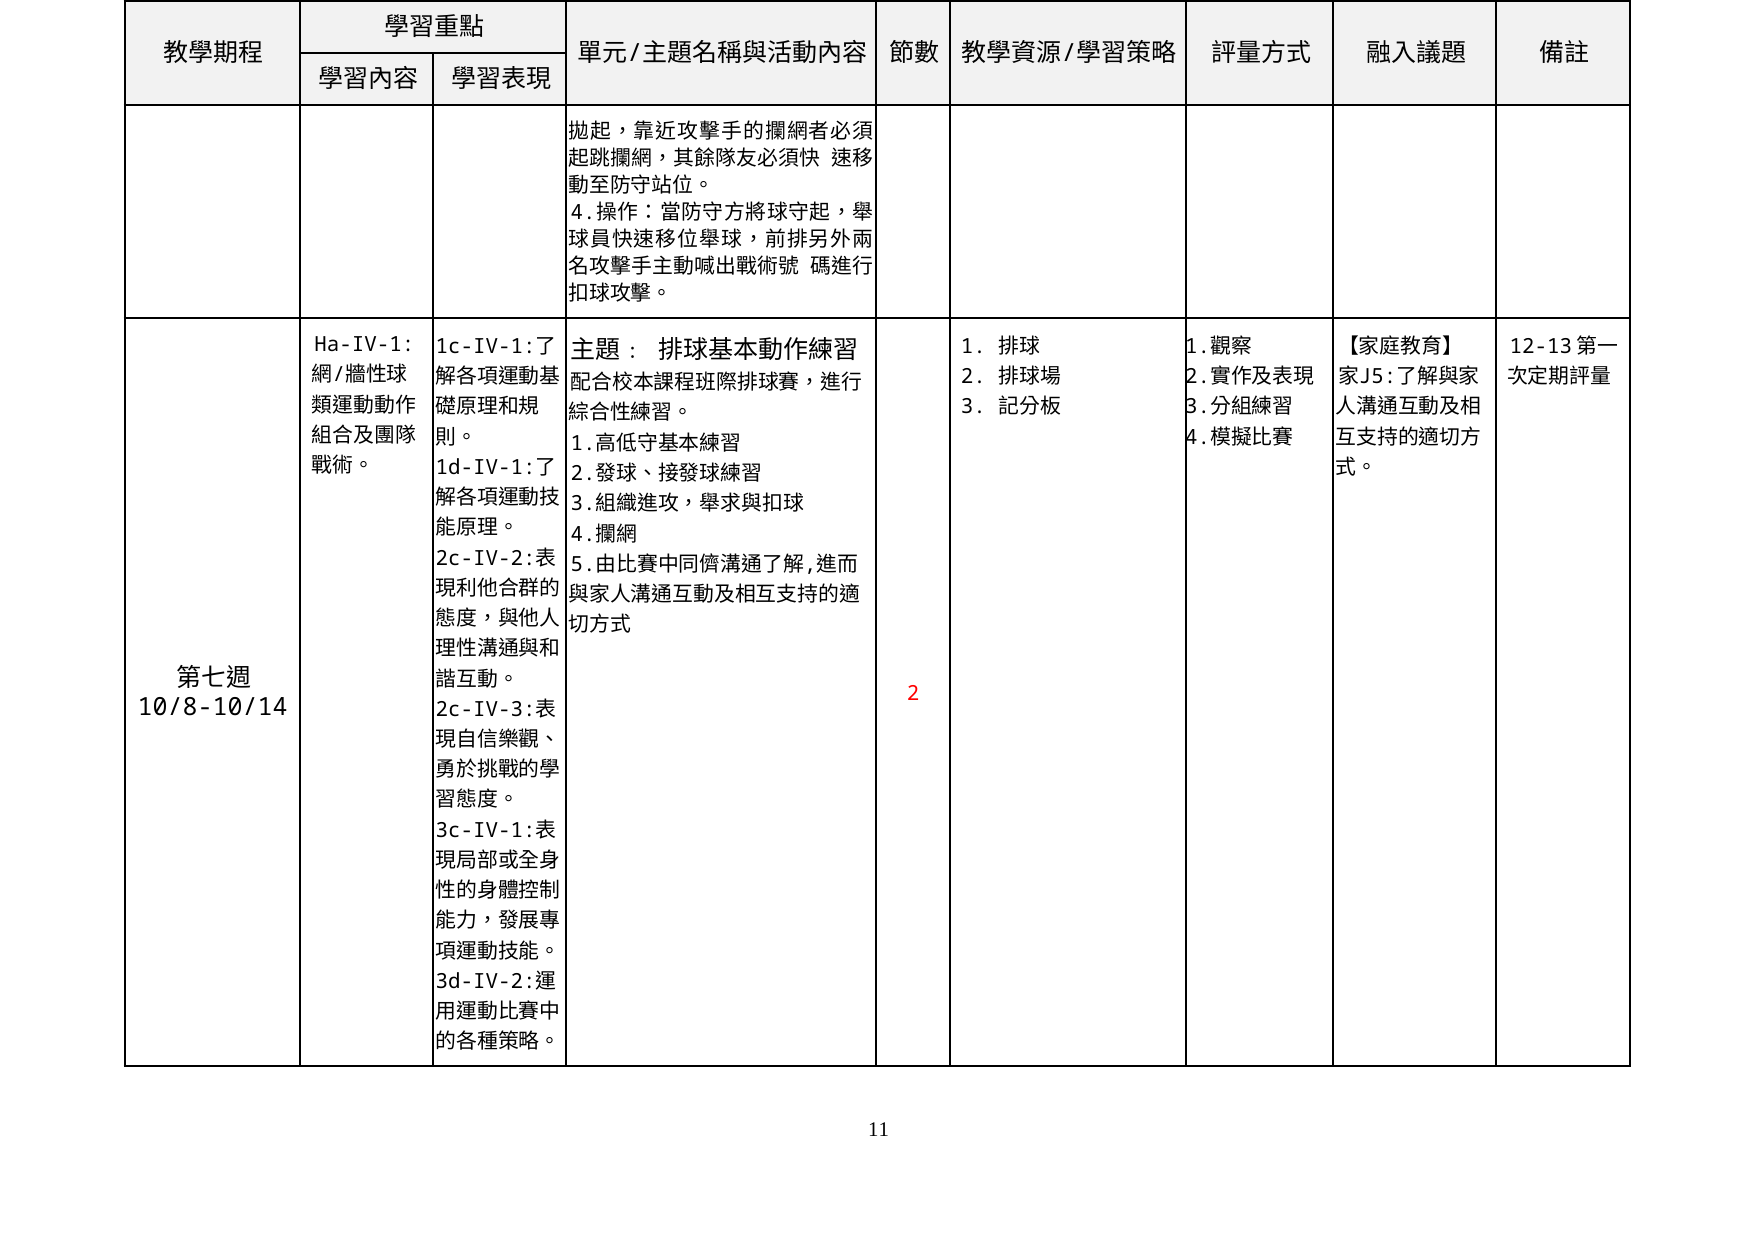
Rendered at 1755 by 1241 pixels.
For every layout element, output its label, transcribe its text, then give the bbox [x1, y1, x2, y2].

table_cell [1334, 106, 1495, 317]
table_header 評量方式 [1187, 2, 1332, 104]
table_cell 排球 排球場 記分板 [951, 319, 1185, 1065]
table_cell [1497, 106, 1629, 317]
table_header 備註 [1497, 2, 1629, 104]
table_cell Ha-IV-1:網/牆性球類運動動作組合及團隊戰術。 [301, 319, 432, 1065]
table_cell 1c-IV-1:了解各項運動基礎原理和規則。 1d-IV-1:了解各項運動技能原理。 2c-IV-2:表現利他合群的態度，與他人理性溝通與和諧互動。 2c-IV-3:表現自信樂觀、勇於挑戰的學習態度。 3c-IV-1:表現局部或全身性的身體控制能力，發展專項運動技能。 3d-IV-2:運用運動比賽中的各種策略。 [434, 319, 565, 1065]
table_cell 學習內容 [301, 54, 432, 104]
table_cell 拋起，靠近攻擊手的攔網者必須起跳攔網，其餘隊友必須快 速移動至防守站位。 4.操作：當防守方將球守起，舉球員快速移位舉球，前排另外兩名攻擊手主動喊出戰術號 碼進行扣球攻擊。 [567, 106, 875, 317]
table_cell 1.觀察 2.實作及表現 3.分組練習 4.模擬比賽 [1187, 319, 1332, 1065]
table_header 學習重點 [301, 2, 565, 52]
table_cell 【家庭教育】 家J5:了解與家人溝通互動及相互支持的適切方式。 [1334, 319, 1495, 1065]
table_cell 2 [877, 319, 949, 1065]
table_cell [951, 106, 1185, 317]
table_cell [301, 106, 432, 317]
table_cell [434, 106, 565, 317]
table_header 融入議題 [1334, 2, 1495, 104]
table_cell 學習表現 [434, 54, 565, 104]
table_cell 主題﹕ 排球基本動作練習 配合校本課程班際排球賽，進行綜合性練習。 1.高低守基本練習 2.發球、接發球練習 3.組織進攻，舉求與扣球 4.攔網 5.由比賽中同儕溝通了解,進而與家人溝通互動及相互支持的適切方式 [567, 319, 875, 1065]
table_cell [126, 106, 299, 317]
table_cell 12-13第一次定期評量 [1497, 319, 1629, 1065]
table_header 單元/主題名稱與活動內容 [567, 2, 875, 104]
table_cell [1187, 106, 1332, 317]
table_cell [877, 106, 949, 317]
table_header 教學期程 [126, 2, 299, 104]
table_header 節數 [877, 2, 949, 104]
table_cell 第七週 10/8-10/14 [126, 319, 299, 1065]
table_header 教學資源/學習策略 [951, 2, 1185, 104]
